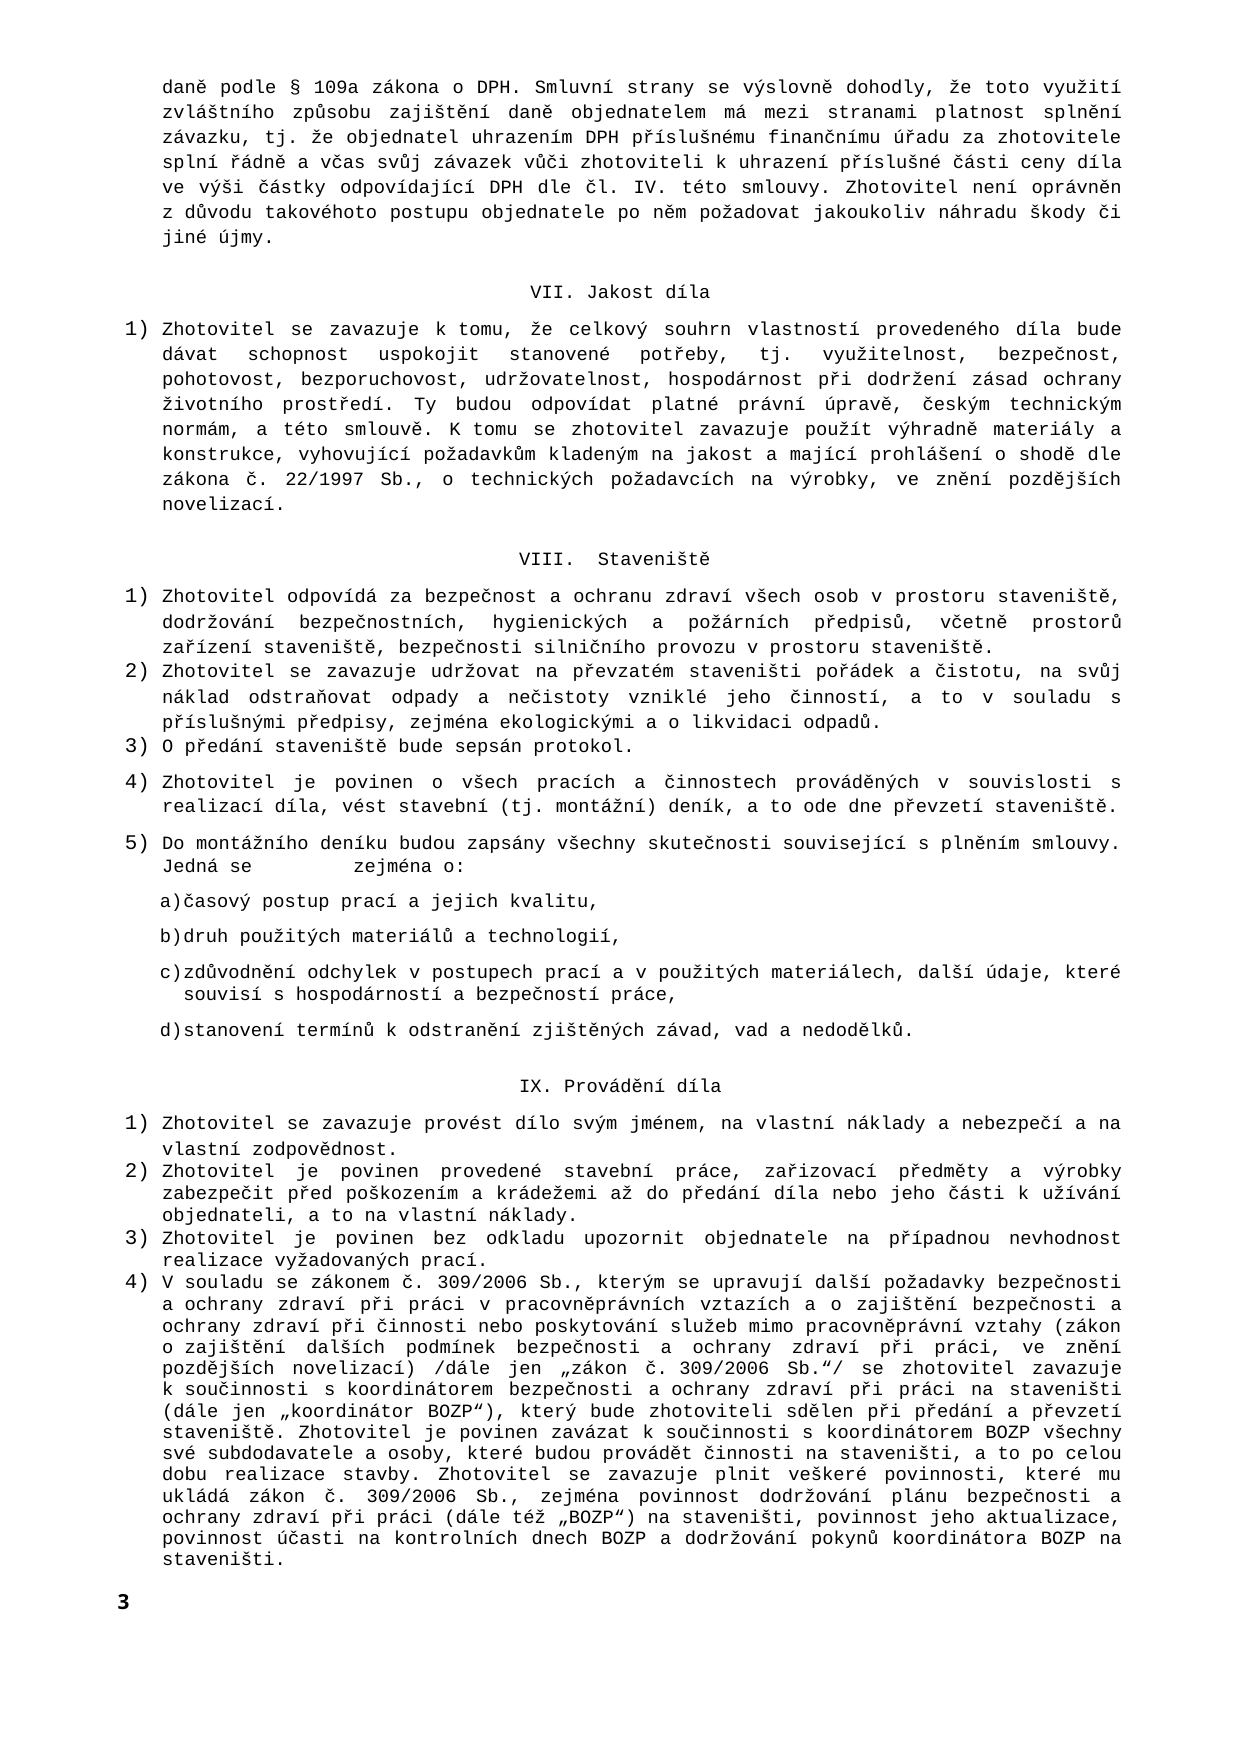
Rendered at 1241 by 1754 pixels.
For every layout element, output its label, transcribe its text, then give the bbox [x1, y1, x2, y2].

list Zhotovitel je povinen provedené stavební práce, zařizovací předměty a výrobky zabezpečit před poškozením a krádežemi až do předání díla nebo jeho části k užívání objednateli, a to na vlastní náklady. [124, 1161, 1122, 1227]
list Zhotovitel odpovídá za bezpečnost a ochranu zdraví všech osob v prostoru staveniště, dodržování bezpečnostních, hygienických a požárních předpisů, včetně prostorů zařízení staveniště, bezpečnosti silničního provozu v prostoru staveniště. [124, 584, 1122, 659]
list druh použitých materiálů a technologií, [159, 927, 1122, 948]
text VII. Jakost díla [118, 283, 1122, 304]
text VIII. Staveniště [118, 550, 1122, 571]
list Do montážního deníku budou zapsány všechny skutečnosti související s plněním smlouvy. Jedná se zejména o: [124, 832, 1122, 878]
list časový postup prací a jejich kvalitu, [159, 892, 1122, 913]
list Zhotovitel se zavazuje udržovat na převzatém staveništi pořádek a čistotu, na svůj náklad odstraňovat odpady a nečistoty vzniklé jeho činností, a to v souladu s příslušnými předpisy, zejména ekologickými a o likvidaci odpadů. [124, 659, 1122, 734]
list zdůvodnění odchylek v postupech prací a v použitých materiálech, další údaje, které souvisí s hospodárností a bezpečností práce, [159, 962, 1122, 1006]
list Zhotovitel je povinen bez odkladu upozornit objednatele na případnou nevhodnost realizace vyžadovaných prací. [124, 1227, 1122, 1272]
list stanovení termínů k odstranění zjištěných závad, vad a nedodělků. [159, 1020, 1122, 1042]
list Zhotovitel se zavazuje provést dílo svým jménem, na vlastní náklady a nebezpečí a na vlastní zodpovědnost. [124, 1111, 1122, 1161]
subtitle IX. Provádění díla [118, 1077, 1122, 1098]
list Zhotovitel se zavazuje k tomu, že celkový souhrn vlastností provedeného díla bude dávat schopnost uspokojit stanovené potřeby, tj. využitelnost, bezpečnost, pohotovost, bezporuchovost, udržovatelnost, hospodárnost při dodržení zásad ochrany životního prostředí. Ty budou odpovídat platné právní úpravě, českým technickým normám, a této smlouvě. K tomu se zhotovitel zavazuje použít výhradně materiály a konstrukce, vyhovující požadavkům kladeným na jakost a mající prohlášení o shodě dle zákona č. 22/1997 Sb., o technických požadavcích na výrobky, ve znění pozdějších novelizací. [124, 316, 1122, 516]
list Zhotovitel je povinen o všech pracích a činnostech prováděných v souvislosti s realizací díla, vést stavební (tj. montážní) deník, a to ode dne převzetí staveniště. [124, 771, 1122, 818]
list daně podle § 109a zákona o DPH. Smluvní strany se výslovně dohodly, že toto využití zvláštního způsobu zajištění daně objednatelem má mezi stranami platnost splnění závazku, tj. že objednatel uhrazením DPH příslušnému finančnímu úřadu za zhotovitele splní řádně a včas svůj závazek vůči zhotoviteli k uhrazení příslušné části ceny díla ve výši částky odpovídající DPH dle čl. IV. této smlouvy. Zhotovitel není oprávněn z důvodu takovéhoto postupu objednatele po něm požadovat jakoukoliv náhradu škody či jiné újmy. [124, 74, 1122, 249]
list V souladu se zákonem č. 309/2006 Sb., kterým se upravují další požadavky bezpečnosti a ochrany zdraví při práci v pracovněprávních vztazích a o zajištění bezpečnosti a ochrany zdraví při činnosti nebo poskytování služeb mimo pracovněprávní vztahy (zákon o zajištění dalších podmínek bezpečnosti a ochrany zdraví při práci, ve znění pozdějších novelizací) /dále jen „zákon č. 309/2006 Sb.“/ se zhotovitel zavazuje k součinnosti s koordinátorem bezpečnosti a ochrany zdraví při práci na staveništi (dále jen „koordinátor BOZP“), který bude zhotoviteli sdělen při předání a převzetí staveniště. Zhotovitel je povinen zavázat k součinnosti s koordinátorem BOZP všechny své subdodavatele a osoby, které budou provádět činnosti na staveništi, a to po celou dobu realizace stavby. Zhotovitel se zavazuje plnit veškeré povinnosti, které mu ukládá zákon č. 309/2006 Sb., zejména povinnost dodržování plánu bezpečnosti a ochrany zdraví při práci (dále též „BOZP“) na staveništi, povinnost jeho aktualizace, povinnost účasti na kontrolních dnech BOZP a dodržování pokynů koordinátora BOZP na staveništi. [124, 1272, 1122, 1571]
list O předání staveniště bude sepsán protokol. [124, 734, 1122, 759]
